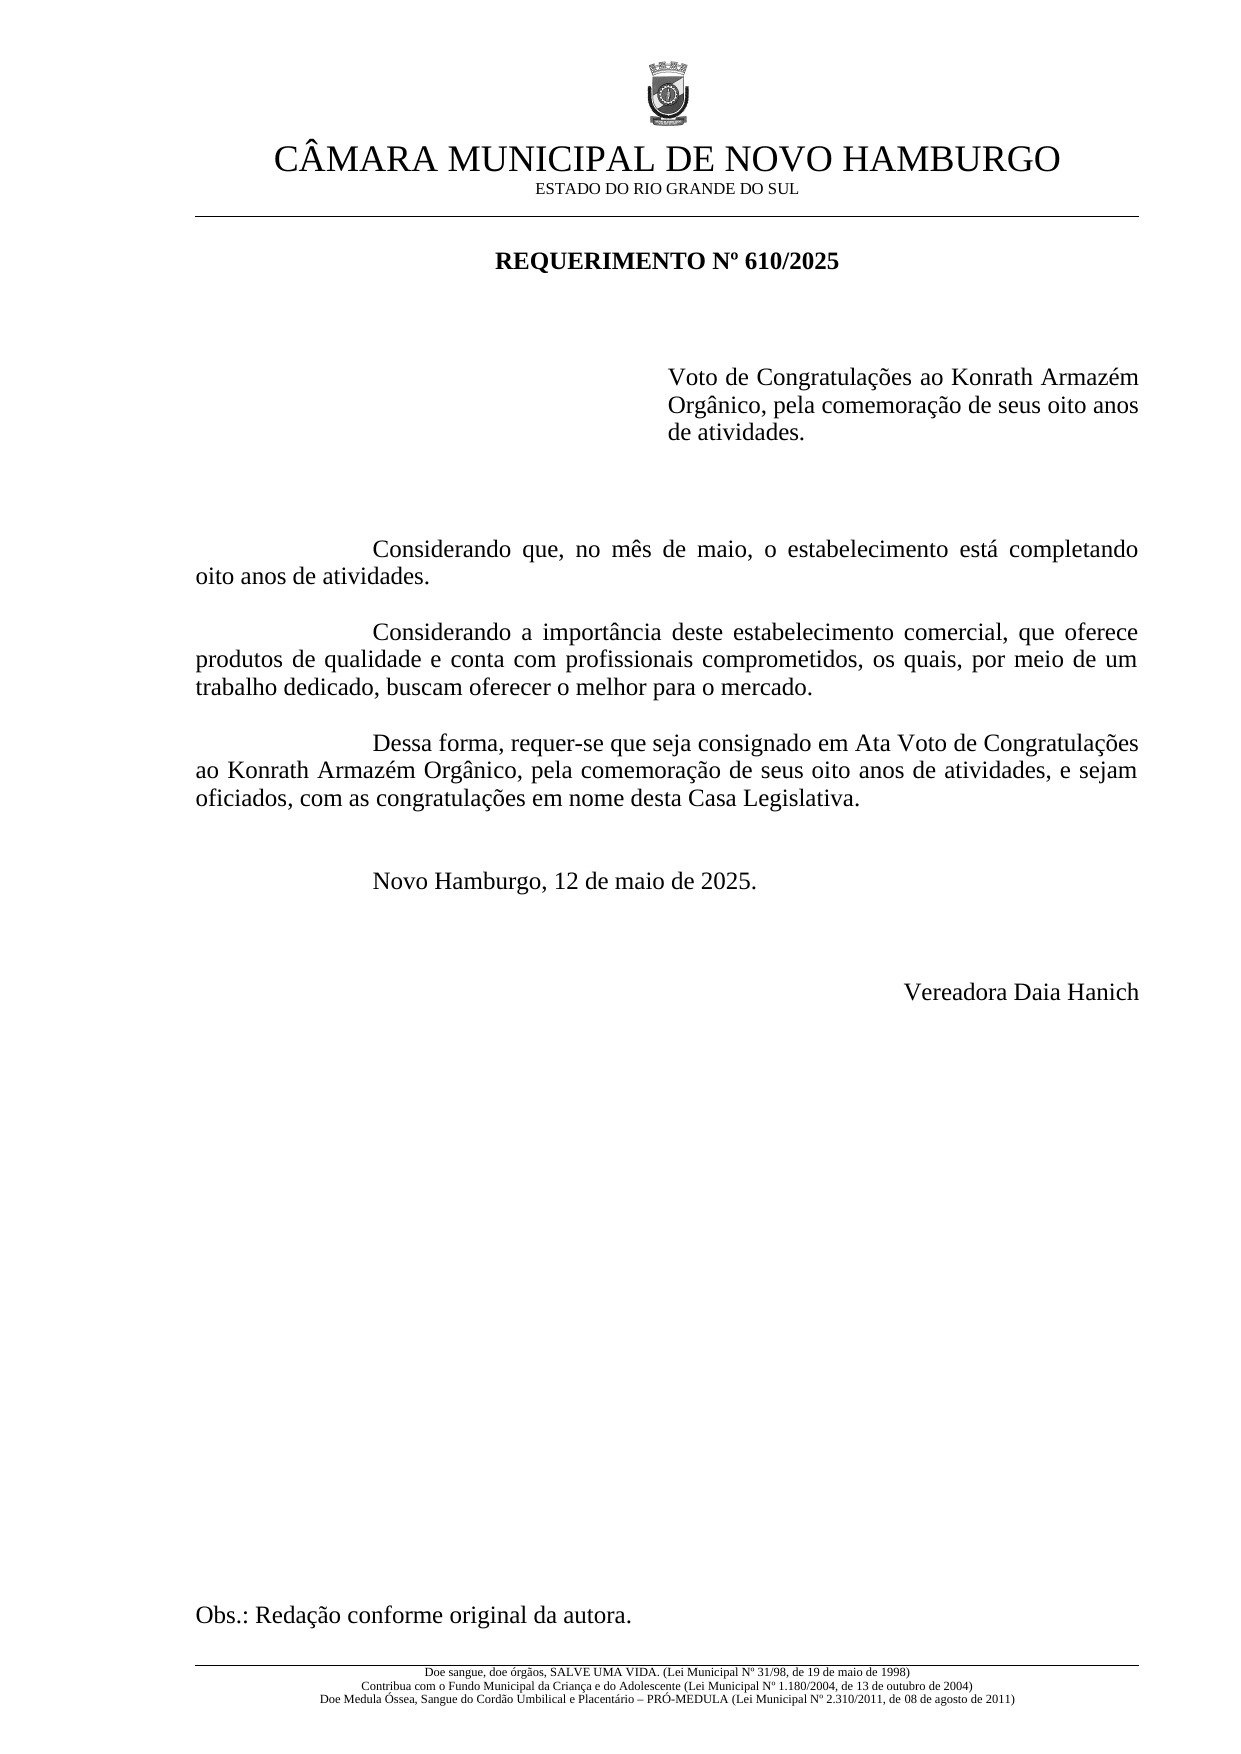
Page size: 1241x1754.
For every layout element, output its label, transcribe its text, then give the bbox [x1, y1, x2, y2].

text Dessa forma, requer-se que seja consignado em Ata Voto de Congratulações ao Konrath Armazém Orgânico, pela comemoração de seus oito anos de atividades, e sejam oficiados, com as congratulações em nome desta Casa Legislativa. [195, 729, 1139, 812]
text REQUERIMENTO Nº 610/2025 [195, 247, 1139, 274]
text Obs.: Redação conforme original da autora. [195, 1601, 1139, 1629]
text Novo Hamburgo, 12 de maio de 2025. [195, 867, 1139, 895]
text Considerando que, no mês de maio, o estabelecimento está completando oito anos de atividades. [195, 535, 1139, 590]
text Considerando a importância deste estabelecimento comercial, que oferece produtos de qualidade e conta com profissionais comprometidos, os quais, por meio de um trabalho dedicado, buscam oferecer o melhor para o mercado. [195, 618, 1139, 701]
text Vereadora Daia Hanich [195, 978, 1139, 1006]
text Voto de Congratulações ao Konrath Armazém Orgânico, pela comemoração de seus oito anos de atividades. [668, 363, 1139, 446]
